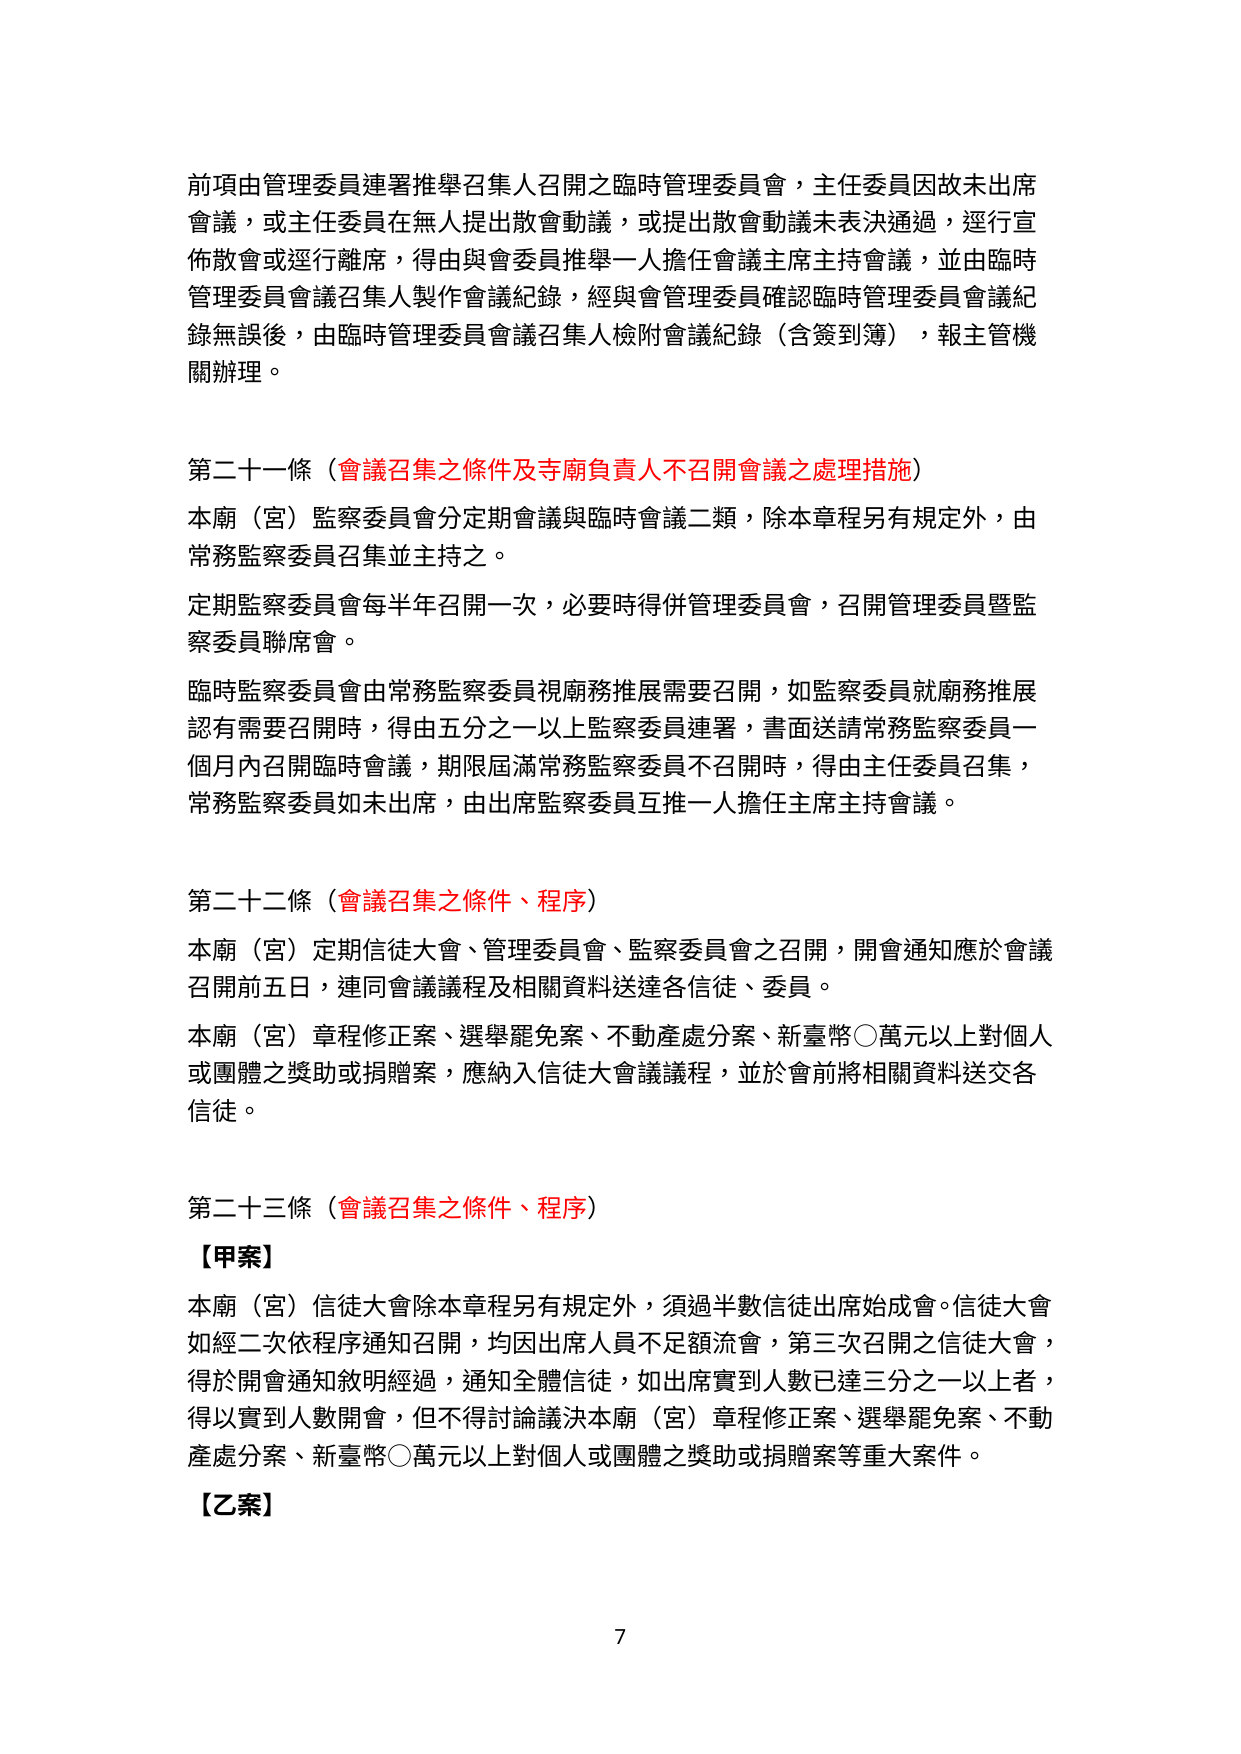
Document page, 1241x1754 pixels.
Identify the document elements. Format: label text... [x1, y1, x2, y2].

text 本廟（宮）定期信徒大會、管理委員會、監察委員會之召開，開會通知應於會議召開前五日，連同會議議程及相關資料送達各信徒、委員。 [187, 929, 1053, 1004]
text 第二十二條（會議召集之條件、程序） [187, 881, 1053, 918]
text 前項由管理委員連署推舉召集人召開之臨時管理委員會，主任委員因故未出席會議，或主任委員在無人提出散會動議，或提出散會動議未表決通過，逕行宣佈散會或逕行離席，得由與會委員推舉一人擔任會議主席主持會議，並由臨時管理委員會議召集人製作會議紀錄，經與會管理委員確認臨時管理委員會議紀錄無誤後，由臨時管理委員會議召集人檢附會議紀錄（含簽到簿），報主管機關辦理。 [187, 164, 1053, 389]
text 【甲案】 [187, 1237, 1053, 1274]
text 本廟（宮）信徒大會除本章程另有規定外，須過半數信徒出席始成會。信徒大會如經二次依程序通知召開，均因出席人員不足額流會，第三次召開之信徒大會，得於開會通知敘明經過，通知全體信徒，如出席實到人數已達三分之一以上者，得以實到人數開會，但不得討論議決本廟（宮）章程修正案、選舉罷免案、不動產處分案、新臺幣○萬元以上對個人或團體之獎助或捐贈案等重大案件。 [187, 1286, 1053, 1473]
text 【乙案】 [187, 1484, 1053, 1522]
text 本廟（宮）章程修正案、選舉罷免案、不動產處分案、新臺幣○萬元以上對個人或團體之獎助或捐贈案，應納入信徒大會議議程，並於會前將相關資料送交各信徒。 [187, 1016, 1053, 1128]
text 第二十三條（會議召集之條件、程序） [187, 1188, 1053, 1226]
text 定期監察委員會每半年召開一次，必要時得併管理委員會，召開管理委員暨監察委員聯席會。 [187, 584, 1053, 659]
text 臨時監察委員會由常務監察委員視廟務推展需要召開，如監察委員就廟務推展認有需要召開時，得由五分之一以上監察委員連署，書面送請常務監察委員一個月內召開臨時會議，期限屆滿常務監察委員不召開時，得由主任委員召集，常務監察委員如未出席，由出席監察委員互推一人擔任主席主持會議。 [187, 671, 1053, 821]
text 本廟（宮）監察委員會分定期會議與臨時會議二類，除本章程另有規定外，由常務監察委員召集並主持之。 [187, 498, 1053, 573]
text 第二十一條（會議召集之條件及寺廟負責人不召開會議之處理措施） [187, 449, 1053, 487]
